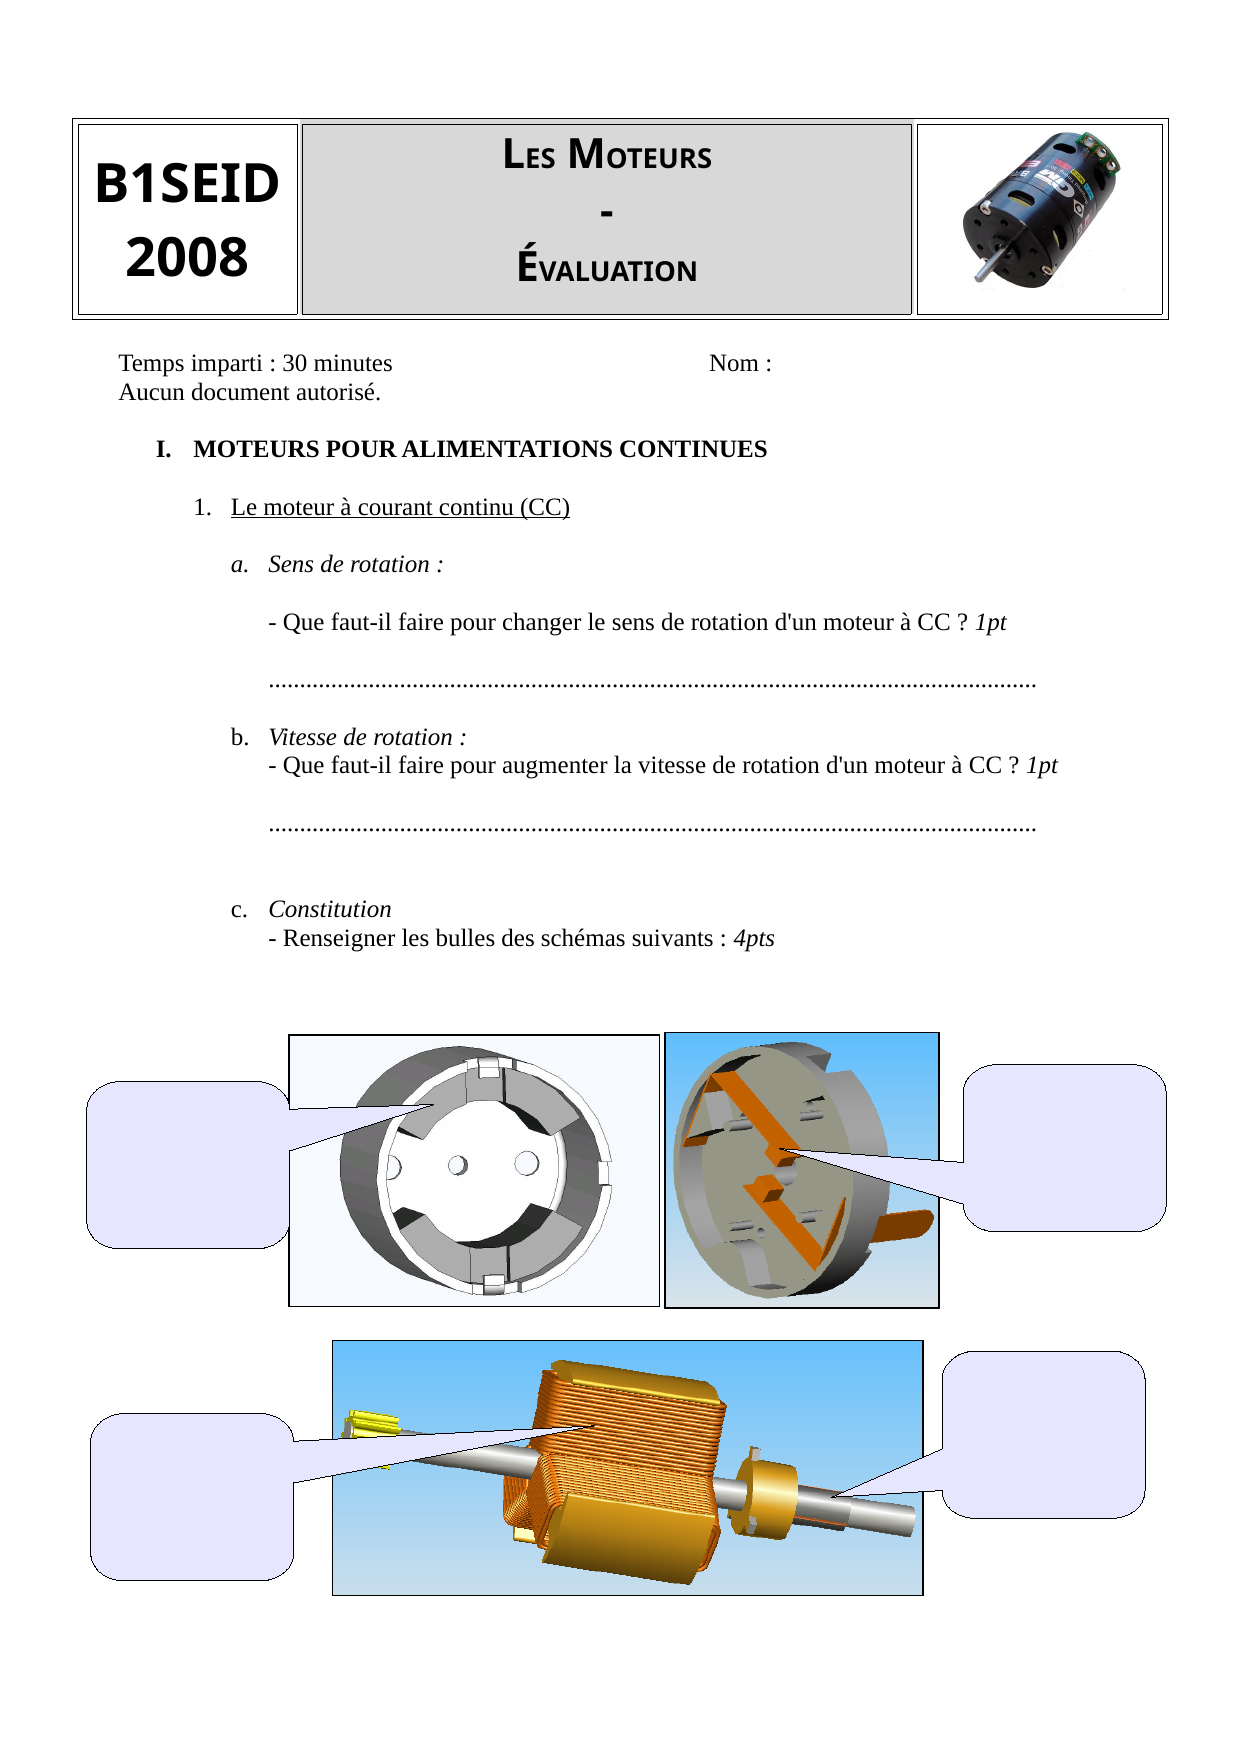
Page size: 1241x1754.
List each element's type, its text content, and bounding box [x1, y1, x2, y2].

list ........................................................................................................................... [231, 636, 1122, 722]
list Sens de rotation : [231, 549, 1122, 578]
list MOTEURS POUR ALIMENTATIONS CONTINUES [156, 434, 1122, 463]
list Le moteur à courant continu (CC) [193, 492, 1122, 521]
picture [290, 1036, 659, 1306]
picture [666, 1033, 938, 1307]
list Constitution - Renseigner les bulles des schémas suivants : 4pts [231, 894, 1122, 1009]
text Aucun document autorisé. [118, 377, 1122, 406]
table_header [914, 119, 1165, 314]
table_header Les Moteurs - Évaluation [300, 119, 914, 314]
table_header B1SEID 2008 [75, 119, 299, 314]
table_header [918, 125, 1162, 314]
picture [952, 130, 1127, 292]
list Vitesse de rotation : - Que faut-il faire pour augmenter la vitesse de rotation d'un moteur à CC ? 1pt ........................................................................................................................... [231, 722, 1122, 894]
text Temps imparti : 30 minutes Nom : [118, 320, 1122, 377]
picture [333, 1341, 922, 1595]
list - Que faut-il faire pour changer le sens de rotation d'un moteur à CC ? 1pt [231, 578, 1122, 636]
